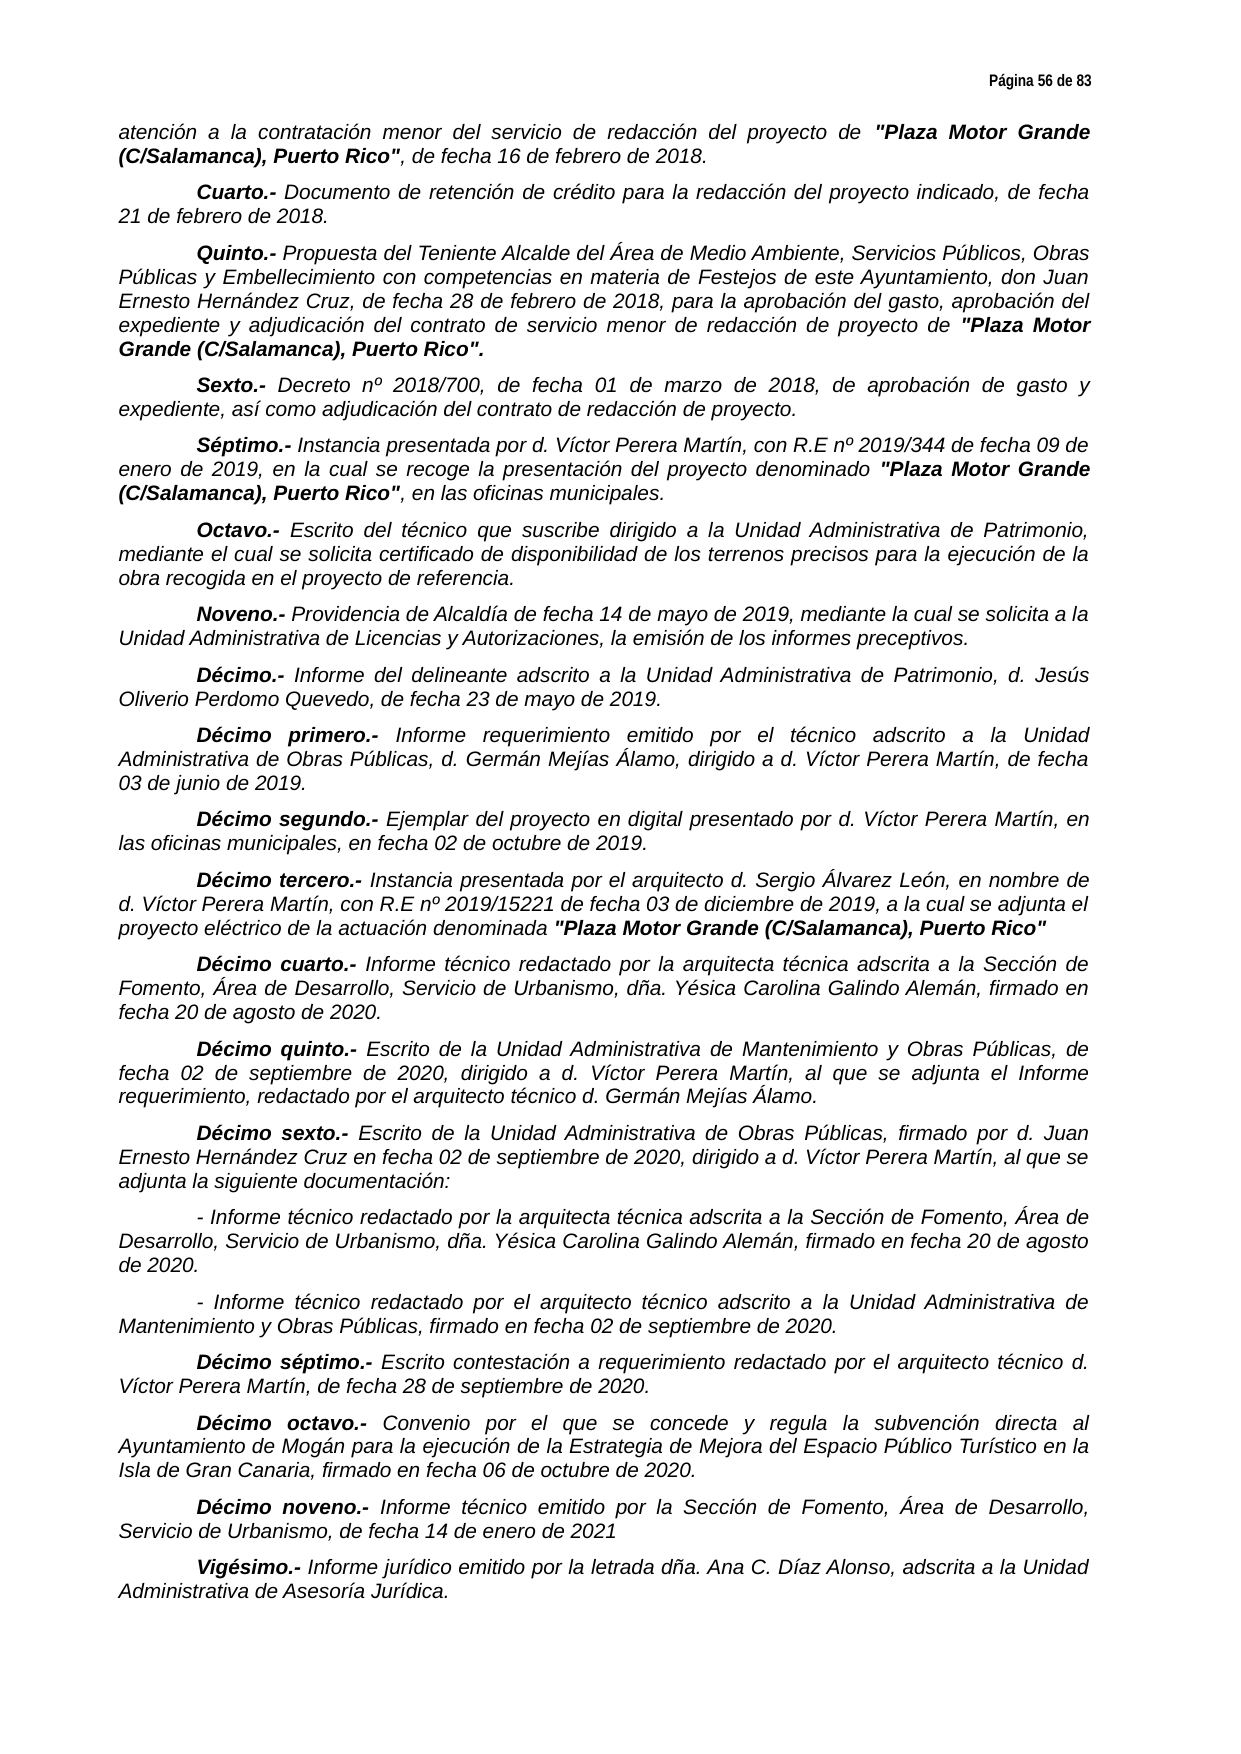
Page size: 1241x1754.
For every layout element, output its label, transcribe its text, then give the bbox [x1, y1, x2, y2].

text Décimo quinto.- Escrito de la Unidad Administrativa de Mantenimiento y Obras Públicas, de fecha 02 de septiembre de 2020, dirigido a d. Víctor Perera Martín, al que se adjunta el Informe requerimiento, redactado por el arquitecto técnico d. Germán Mejías Álamo. [118, 1036, 1092, 1108]
text - Informe técnico redactado por la arquitecta técnica adscrita a la Sección de Fomento, Área de Desarrollo, Servicio de Urbanismo, dña. Yésica Carolina Galindo Alemán, firmado en fecha 20 de agosto de 2020. [118, 1205, 1092, 1277]
text - Informe técnico redactado por el arquitecto técnico adscrito a la Unidad Administrativa de Mantenimiento y Obras Públicas, firmado en fecha 02 de septiembre de 2020. [118, 1289, 1092, 1337]
text Décimo sexto.- Escrito de la Unidad Administrativa de Obras Públicas, firmado por d. Juan Ernesto Hernández Cruz en fecha 02 de septiembre de 2020, dirigido a d. Víctor Perera Martín, al que se adjunta la siguiente documentación: [118, 1121, 1092, 1193]
text Décimo primero.- Informe requerimiento emitido por el técnico adscrito a la Unidad Administrativa de Obras Públicas, d. Germán Mejías Álamo, dirigido a d. Víctor Perera Martín, de fecha 03 de junio de 2019. [118, 723, 1092, 795]
text Décimo séptimo.- Escrito contestación a requerimiento redactado por el arquitecto técnico d. Víctor Perera Martín, de fecha 28 de septiembre de 2020. [118, 1350, 1092, 1398]
text Décimo.- Informe del delineante adscrito a la Unidad Administrativa de Patrimonio, d. Jesús Oliverio Perdomo Quevedo, de fecha 23 de mayo de 2019. [118, 662, 1092, 710]
text Noveno.- Providencia de Alcaldía de fecha 14 de mayo de 2019, mediante la cual se solicita a la Unidad Administrativa de Licencias y Autorizaciones, la emisión de los informes preceptivos. [118, 602, 1092, 650]
text Décimo cuarto.- Informe técnico redactado por la arquitecta técnica adscrita a la Sección de Fomento, Área de Desarrollo, Servicio de Urbanismo, dña. Yésica Carolina Galindo Alemán, firmado en fecha 20 de agosto de 2020. [118, 952, 1092, 1024]
text Octavo.- Escrito del técnico que suscribe dirigido a la Unidad Administrativa de Patrimonio, mediante el cual se solicita certificado de disponibilidad de los terrenos precisos para la ejecución de la obra recogida en el proyecto de referencia. [118, 518, 1092, 589]
text Décimo segundo.- Ejemplar del proyecto en digital presentado por d. Víctor Perera Martín, en las oficinas municipales, en fecha 02 de octubre de 2019. [118, 807, 1092, 855]
text Séptimo.- Instancia presentada por d. Víctor Perera Martín, con R.E nº 2019/344 de fecha 09 de enero de 2019, en la cual se recoge la presentación del proyecto denominado "Plaza Motor Grande (C/Salamanca), Puerto Rico", en las oficinas municipales. [118, 433, 1092, 505]
text Cuarto.- Documento de retención de crédito para la redacción del proyecto indicado, de fecha 21 de febrero de 2018. [118, 180, 1092, 228]
text atención a la contratación menor del servicio de redacción del proyecto de "Plaza Motor Grande (C/Salamanca), Puerto Rico", de fecha 16 de febrero de 2018. [118, 120, 1092, 168]
text Quinto.- Propuesta del Teniente Alcalde del Área de Medio Ambiente, Servicios Públicos, Obras Públicas y Embellecimiento con competencias en materia de Festejos de este Ayuntamiento, don Juan Ernesto Hernández Cruz, de fecha 28 de febrero de 2018, para la aprobación del gasto, aprobación del expediente y adjudicación del contrato de servicio menor de redacción de proyecto de "Plaza Motor Grande (C/Salamanca), Puerto Rico". [118, 241, 1092, 360]
text Sexto.- Decreto nº 2018/700, de fecha 01 de marzo de 2018, de aprobación de gasto y expediente, así como adjudicación del contrato de redacción de proyecto. [118, 373, 1092, 421]
text Vigésimo.- Informe jurídico emitido por la letrada dña. Ana C. Díaz Alonso, adscrita a la Unidad Administrativa de Asesoría Jurídica. [118, 1555, 1092, 1603]
text Décimo octavo.- Convenio por el que se concede y regula la subvención directa al Ayuntamiento de Mogán para la ejecución de la Estrategia de Mejora del Espacio Público Turístico en la Isla de Gran Canaria, firmado en fecha 06 de octubre de 2020. [118, 1410, 1092, 1482]
text Décimo noveno.- Informe técnico emitido por la Sección de Fomento, Área de Desarrollo, Servicio de Urbanismo, de fecha 14 de enero de 2021 [118, 1495, 1092, 1543]
text Décimo tercero.- Instancia presentada por el arquitecto d. Sergio Álvarez León, en nombre de d. Víctor Perera Martín, con R.E nº 2019/15221 de fecha 03 de diciembre de 2019, a la cual se adjunta el proyecto eléctrico de la actuación denominada "Plaza Motor Grande (C/Salamanca), Puerto Rico" [118, 868, 1092, 939]
